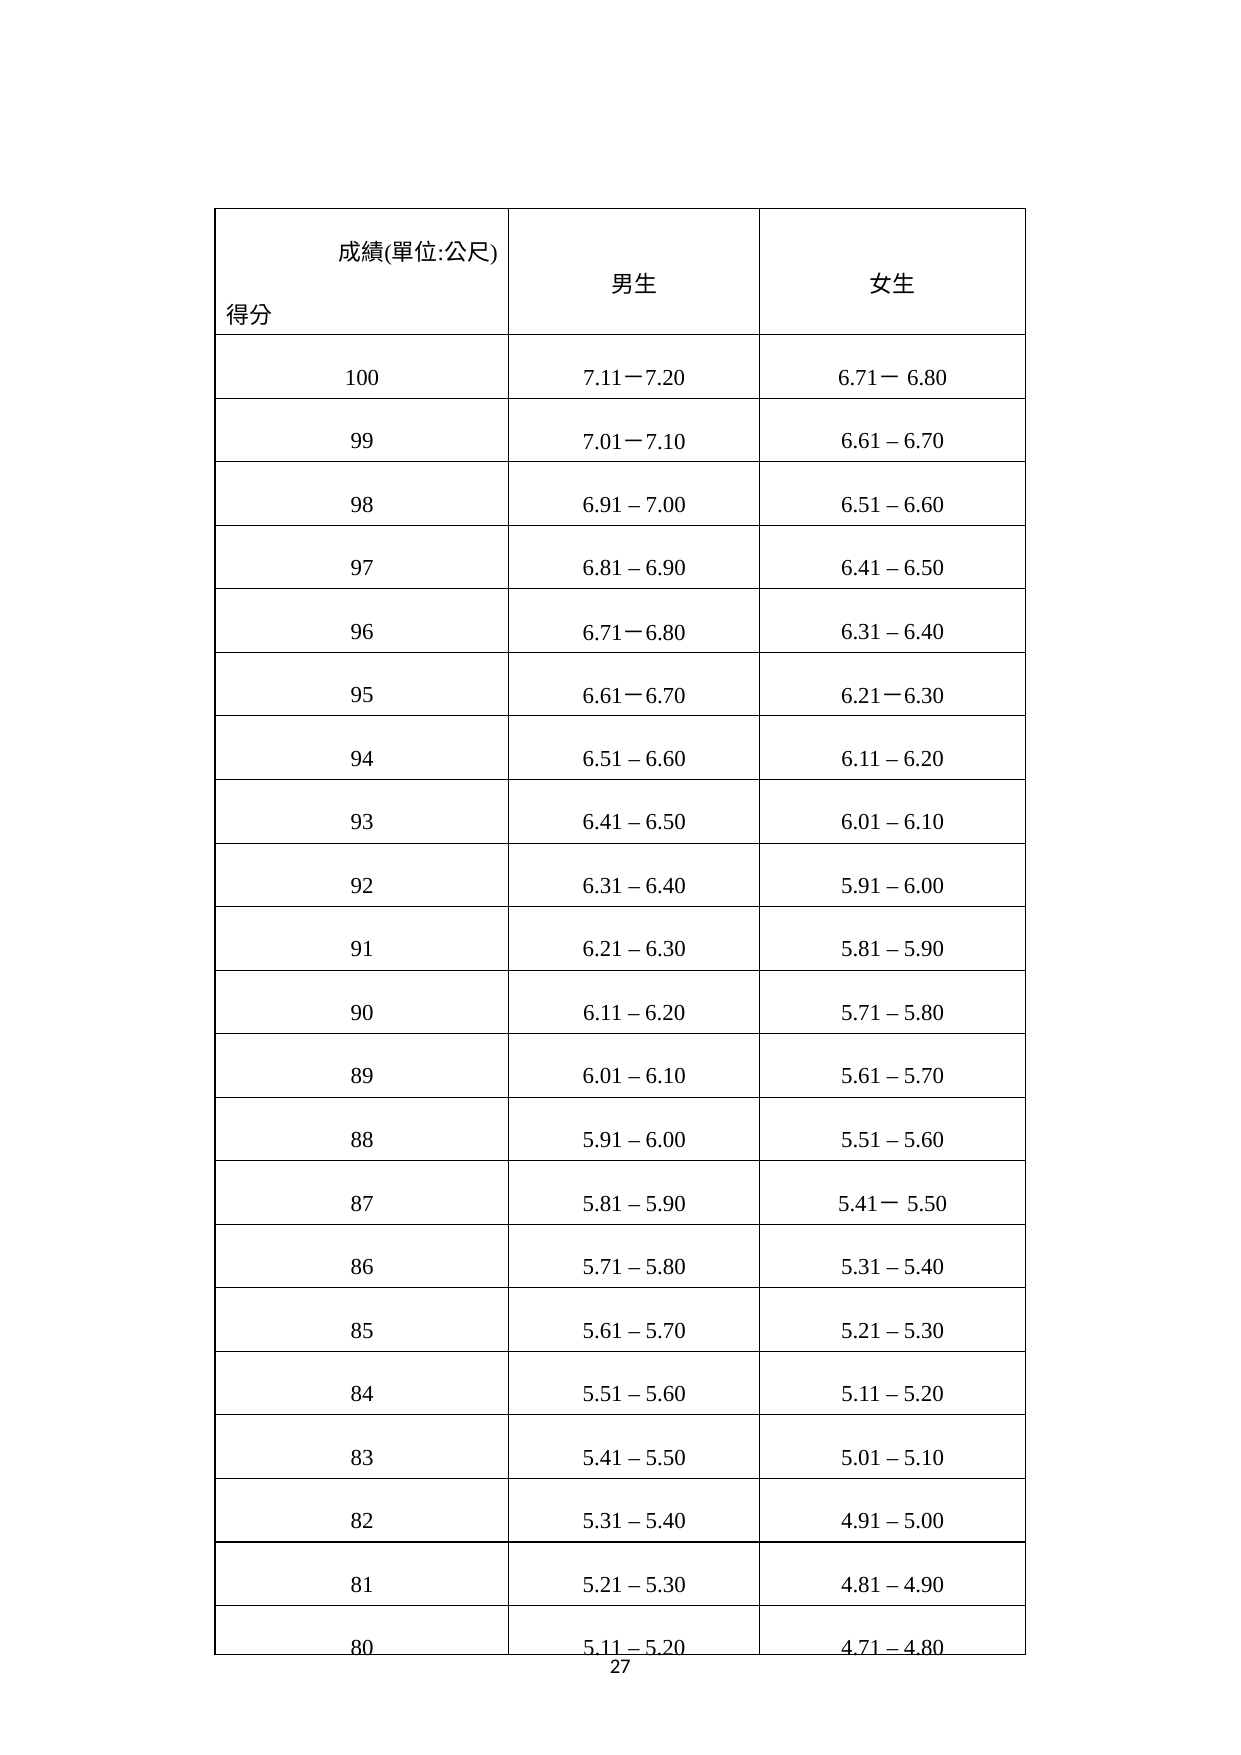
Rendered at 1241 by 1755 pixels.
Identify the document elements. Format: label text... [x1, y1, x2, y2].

table_cell 81 [216, 1543, 508, 1605]
table_cell 5.81 – 5.90 [509, 1161, 759, 1224]
table_cell 7.11－7.20 [509, 335, 759, 398]
table_cell 6.71－6.80 [509, 589, 759, 652]
table_header 女生 [760, 209, 1025, 334]
table_cell 5.71 – 5.80 [509, 1225, 759, 1287]
table_cell 5.01 – 5.10 [760, 1415, 1025, 1478]
table_cell 6.81 – 6.90 [509, 526, 759, 588]
table_cell 7.01－7.10 [509, 399, 759, 461]
table_cell 6.11 – 6.20 [509, 971, 759, 1033]
table_cell 87 [216, 1161, 508, 1224]
table_header 成績(單位:公尺) 得分 [216, 209, 508, 334]
table_cell 84 [216, 1352, 508, 1414]
table_cell 5.91 – 6.00 [760, 844, 1025, 906]
table_cell 6.61 – 6.70 [760, 399, 1025, 461]
table_cell 93 [216, 780, 508, 842]
table_cell 80 [216, 1606, 508, 1654]
table_cell 5.91 – 6.00 [509, 1098, 759, 1160]
table_cell 6.91 – 7.00 [509, 462, 759, 525]
table_cell 6.41 – 6.50 [509, 780, 759, 842]
table_cell 6.01 – 6.10 [760, 780, 1025, 842]
table_cell 4.71 – 4.80 [760, 1606, 1025, 1654]
table_cell 83 [216, 1415, 508, 1478]
table_cell 6.51 – 6.60 [509, 716, 759, 779]
table_cell 6.21 – 6.30 [509, 907, 759, 969]
table_cell 4.81 – 4.90 [760, 1543, 1025, 1605]
table_cell 85 [216, 1288, 508, 1351]
table_cell 92 [216, 844, 508, 906]
table_cell 5.31 – 5.40 [509, 1479, 759, 1541]
table_cell 5.21 – 5.30 [760, 1288, 1025, 1351]
table_cell 5.21 – 5.30 [509, 1543, 759, 1605]
table_cell 97 [216, 526, 508, 588]
table_cell 6.61－6.70 [509, 653, 759, 715]
table_cell 5.51 – 5.60 [760, 1098, 1025, 1160]
table_cell 94 [216, 716, 508, 779]
table_cell 86 [216, 1225, 508, 1287]
table_cell 95 [216, 653, 508, 715]
table_cell 82 [216, 1479, 508, 1541]
table_cell 5.71 – 5.80 [760, 971, 1025, 1033]
table_cell 99 [216, 399, 508, 461]
table_cell 89 [216, 1034, 508, 1097]
table_cell 98 [216, 462, 508, 525]
table_cell 6.41 – 6.50 [760, 526, 1025, 588]
table_cell 6.01 – 6.10 [509, 1034, 759, 1097]
table_cell 91 [216, 907, 508, 969]
table_cell 5.61 – 5.70 [760, 1034, 1025, 1097]
table_cell 6.31 – 6.40 [760, 589, 1025, 652]
table_cell 5.31 – 5.40 [760, 1225, 1025, 1287]
table_cell 6.11 – 6.20 [760, 716, 1025, 779]
table_cell 100 [216, 335, 508, 398]
table_header 男生 [509, 209, 759, 334]
table_cell 5.61 – 5.70 [509, 1288, 759, 1351]
table_cell 96 [216, 589, 508, 652]
table_cell 5.11 – 5.20 [509, 1606, 759, 1654]
table_cell 6.31 – 6.40 [509, 844, 759, 906]
table_cell 5.11 – 5.20 [760, 1352, 1025, 1414]
table_cell 5.41 – 5.50 [509, 1415, 759, 1478]
table_cell 5.51 – 5.60 [509, 1352, 759, 1414]
table_cell 6.21－6.30 [760, 653, 1025, 715]
table_cell 4.91 – 5.00 [760, 1479, 1025, 1541]
table_cell 6.71－ 6.80 [760, 335, 1025, 398]
table_cell 88 [216, 1098, 508, 1160]
table_cell 5.81 – 5.90 [760, 907, 1025, 969]
table_cell 6.51 – 6.60 [760, 462, 1025, 525]
table_cell 5.41－ 5.50 [760, 1161, 1025, 1224]
table_cell 90 [216, 971, 508, 1033]
